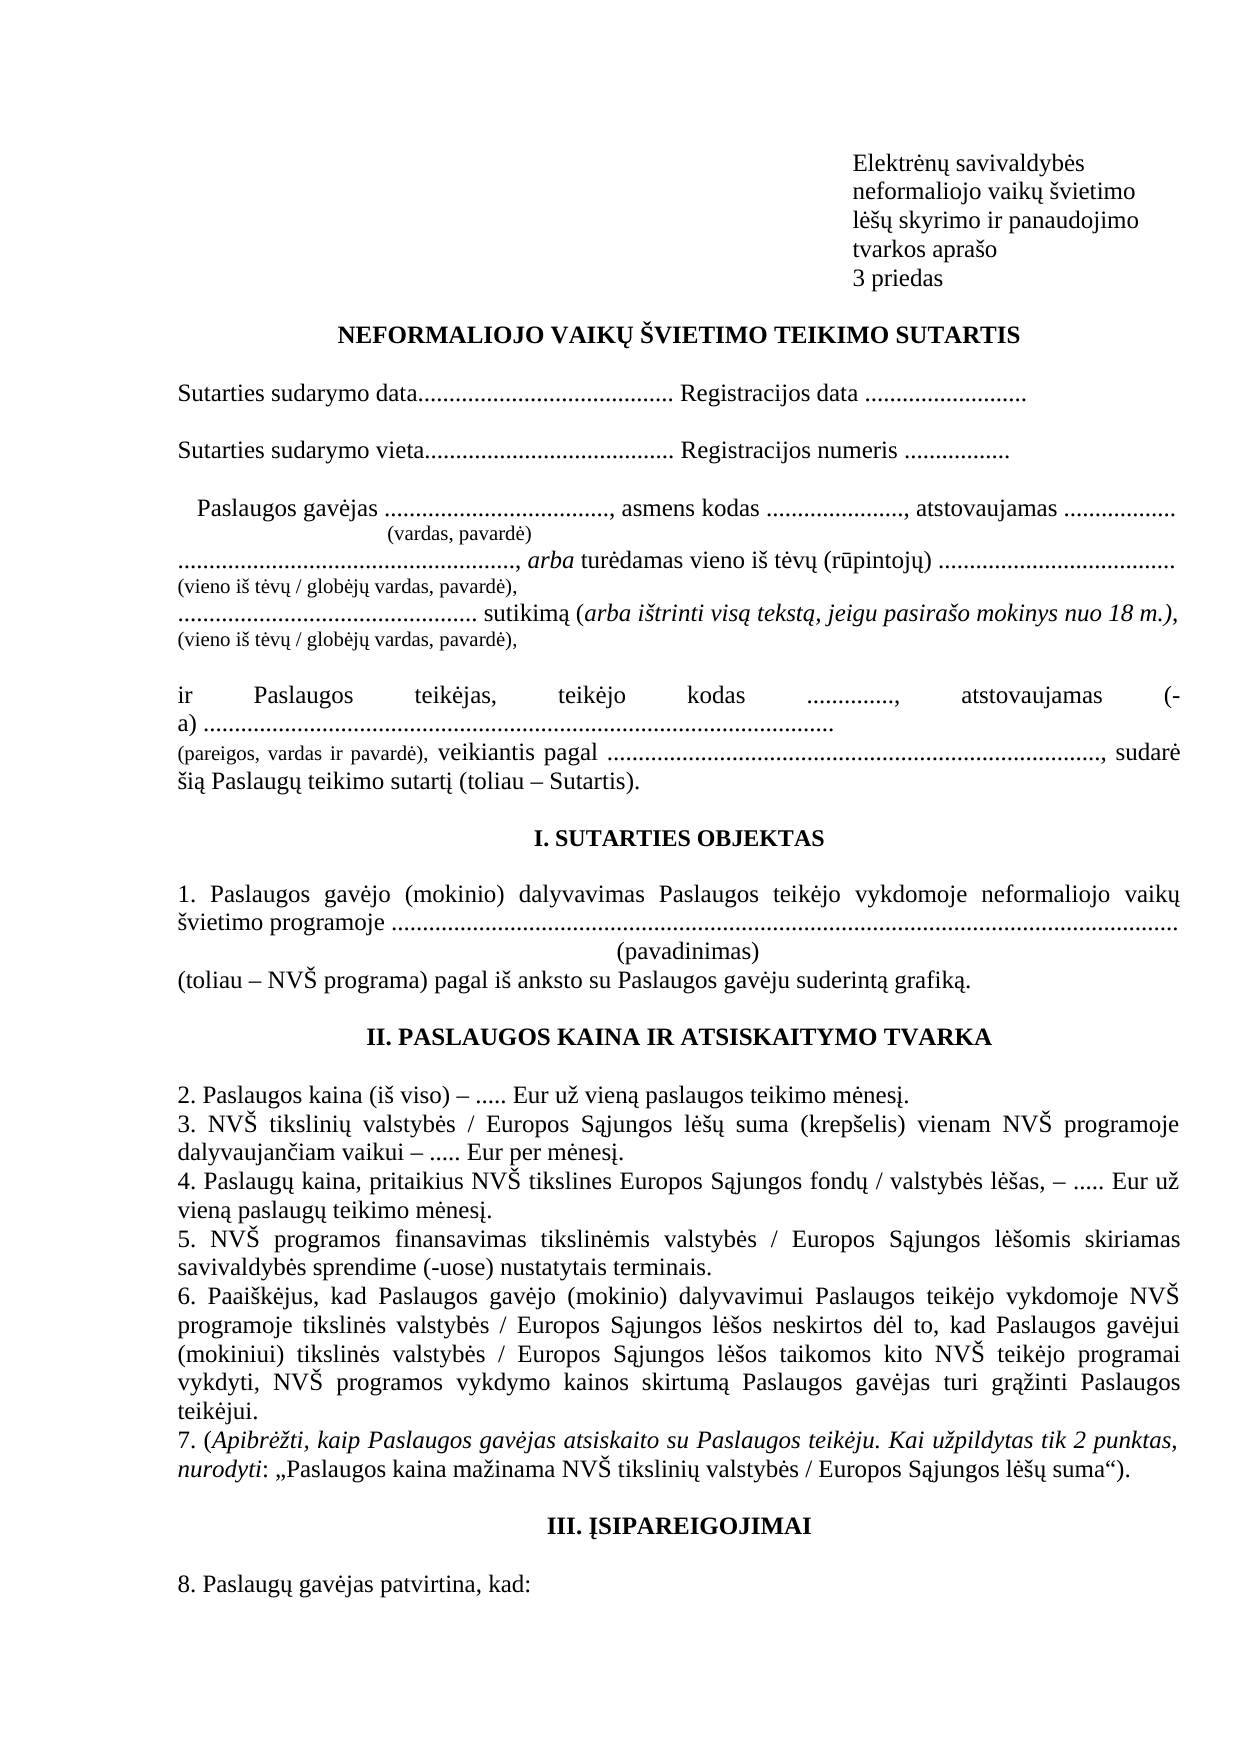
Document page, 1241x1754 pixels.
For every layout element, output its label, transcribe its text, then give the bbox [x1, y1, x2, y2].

text 3 priedas [717, 263, 1181, 291]
text neformaliojo vaikų švietimo [717, 176, 1181, 205]
text (pareigos, vardas ir pavardė), veikiantis pagal ..............................................................................., sudarė šią Paslaugų teikimo sutartį (toliau – Sutartis). [177, 737, 1181, 795]
text (vieno iš tėvų / globėjų vardas, pavardė), [177, 627, 1181, 651]
text lėšų skyrimo ir panaudojimo [717, 205, 1181, 234]
text 1. Paslaugos gavėjo (mokinio) dalyvavimas Paslaugos teikėjo vykdomoje neformaliojo vaikų švietimo programoje .............................................................................................................................. [177, 879, 1181, 936]
text (vieno iš tėvų / globėjų vardas, pavardė), [177, 574, 1181, 598]
text III. ĮSIPAREIGOJIMAI [177, 1511, 1181, 1540]
text 5. NVŠ programos finansavimas tikslinėmis valstybės / Europos Sąjungos lėšomis skiriamas savivaldybės sprendime (-uose) nustatytais terminais. [177, 1224, 1181, 1281]
text tvarkos aprašo [717, 234, 1181, 263]
text 3. NVŠ tikslinių valstybės / Europos Sąjungos lėšų suma (krepšelis) vienam NVŠ programoje dalyvaujančiam vaikui – ..... Eur per mėnesį. [177, 1109, 1181, 1166]
text ................................................ sutikimą (arba ištrinti visą tekstą, jeigu pasirašo mokinys nuo 18 m.), [177, 598, 1181, 627]
text (toliau – NVŠ programa) pagal iš anksto su Paslaugos gavėju suderintą grafiką. [177, 965, 1181, 994]
text (pavadinimas) [177, 936, 1181, 965]
text I. SUTARTIES OBJEKTAS [177, 823, 1181, 851]
text ......................................................, arba turėdamas vieno iš tėvų (rūpintojų) ...................................... [177, 545, 1181, 574]
text 4. Paslaugų kaina, pritaikius NVŠ tikslines Europos Sąjungos fondų / valstybės lėšas, – ..... Eur už vieną paslaugų teikimo mėnesį. [177, 1166, 1181, 1224]
text 8. Paslaugų gavėjas patvirtina, kad: [177, 1569, 1181, 1597]
text Elektrėnų savivaldybės [717, 148, 1181, 176]
text 2. Paslaugos kaina (iš viso) – ..... Eur už vieną paslaugos teikimo mėnesį. [177, 1080, 1181, 1109]
text 7. (Apibrėžti, kaip Paslaugos gavėjas atsiskaito su Paslaugos teikėju. Kai užpildytas tik 2 punktas, nurodyti: „Paslaugos kaina mažinama NVŠ tikslinių valstybės / Europos Sąjungos lėšų suma“). [177, 1425, 1181, 1482]
text ir Paslaugos teikėjas, teikėjo kodas .............., atstovaujamas (-a) ..................................................................................................... [177, 680, 1181, 737]
text Paslaugos gavėjas ...................................., asmens kodas ......................, atstovaujamas .................. [177, 493, 1181, 521]
text NEFORMALIOJO VAIKŲ ŠVIETIMO TEIKIMO SUTARTIS [177, 320, 1181, 349]
text Sutarties sudarymo data......................................... Registracijos data .......................... [177, 378, 1181, 406]
text Sutarties sudarymo vieta........................................ Registracijos numeris ................. [177, 435, 1181, 464]
text II. PASLAUGOS KAINA IR ATSISKAITYMO TVARKA [177, 1022, 1181, 1051]
text (vardas, pavardė) [177, 521, 1181, 545]
text 6. Paaiškėjus, kad Paslaugos gavėjo (mokinio) dalyvavimui Paslaugos teikėjo vykdomoje NVŠ programoje tikslinės valstybės / Europos Sąjungos lėšos neskirtos dėl to, kad Paslaugos gavėjui (mokiniui) tikslinės valstybės / Europos Sąjungos lėšos taikomos kito NVŠ teikėjo programai vykdyti, NVŠ programos vykdymo kainos skirtumą Paslaugos gavėjas turi grąžinti Paslaugos teikėjui. [177, 1281, 1181, 1425]
